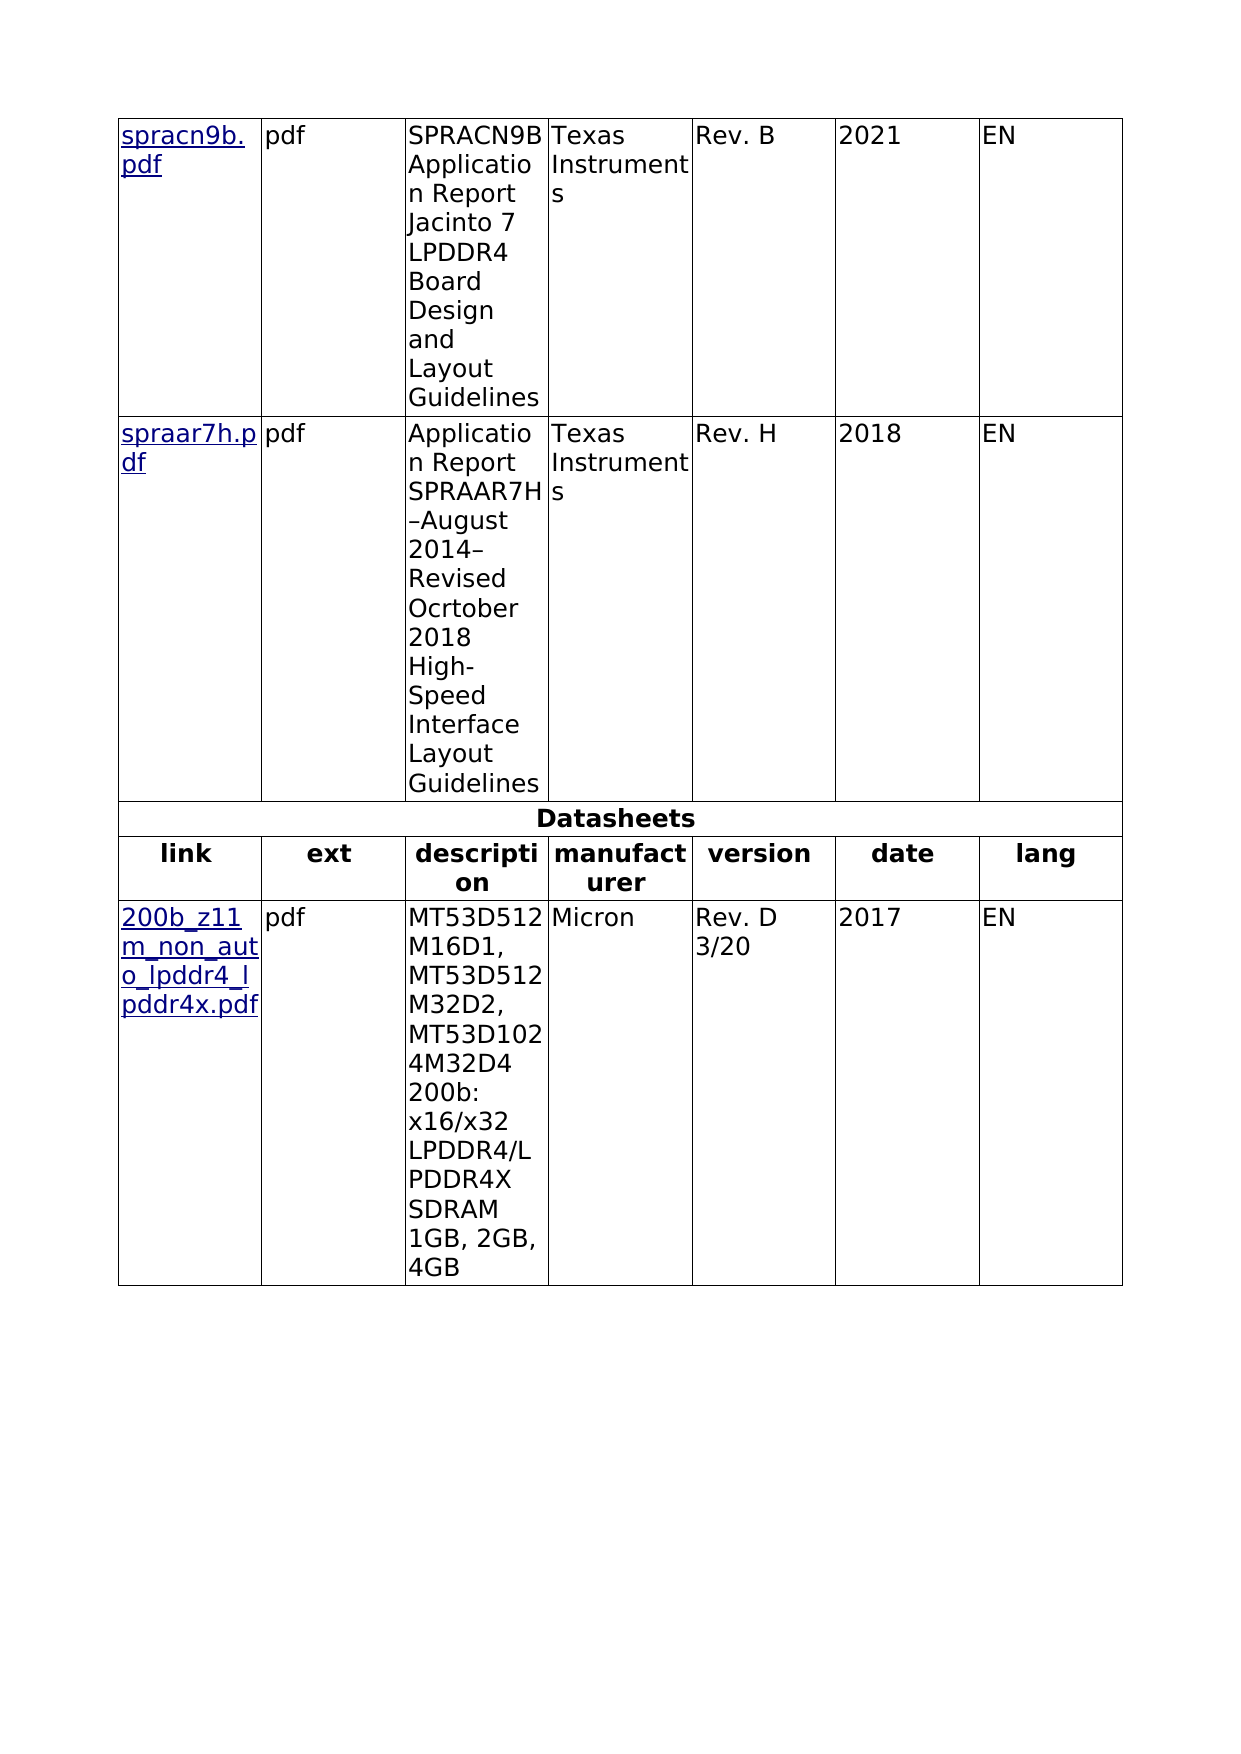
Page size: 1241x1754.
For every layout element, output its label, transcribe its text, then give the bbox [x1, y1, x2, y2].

table_cell Texas Instruments [549, 119, 692, 416]
table_cell MT53D512M16D1, MT53D512M32D2, MT53D1024M32D4 200b: x16/x32 LPDDR4/LPDDR4X SDRAM 1GB, 2GB, 4GB [406, 901, 548, 1285]
table_cell 200b_z11m_non_auto_lpddr4_lpddr4x.pdf [119, 901, 261, 1285]
table_cell pdf [262, 119, 405, 416]
table_cell EN [980, 417, 1122, 801]
table_cell link [119, 837, 261, 900]
table_cell Rev. B [693, 119, 835, 416]
table_cell version [693, 837, 835, 900]
table_cell Rev. D 3/20 [693, 901, 835, 1285]
table_cell Application Report SPRAAR7H–August 2014–Revised Ocrtober 2018 High-Speed Interface Layout Guidelines [406, 417, 548, 801]
table_cell 2021 [836, 119, 979, 416]
table_cell Rev. H [693, 417, 835, 801]
table_cell Texas Instruments [549, 417, 692, 801]
table_cell pdf [262, 417, 405, 801]
table_cell 2018 [836, 417, 979, 801]
table_cell spracn9b.pdf [119, 119, 261, 416]
table_cell pdf [262, 901, 405, 1285]
table_cell ext [262, 837, 405, 900]
table_cell spraar7h.pdf [119, 417, 261, 801]
table_cell SPRACN9B Application Report Jacinto 7 LPDDR4 Board Design and Layout Guidelines [406, 119, 548, 416]
table_cell EN [980, 119, 1122, 416]
table_cell date [836, 837, 979, 900]
table_cell 2017 [836, 901, 979, 1285]
table_cell description [406, 837, 548, 900]
table_cell Micron [549, 901, 692, 1285]
table_cell Datasheets [119, 802, 1122, 836]
table_cell lang [980, 837, 1122, 900]
table_cell manufacturer [549, 837, 692, 900]
table_cell EN [980, 901, 1122, 1285]
